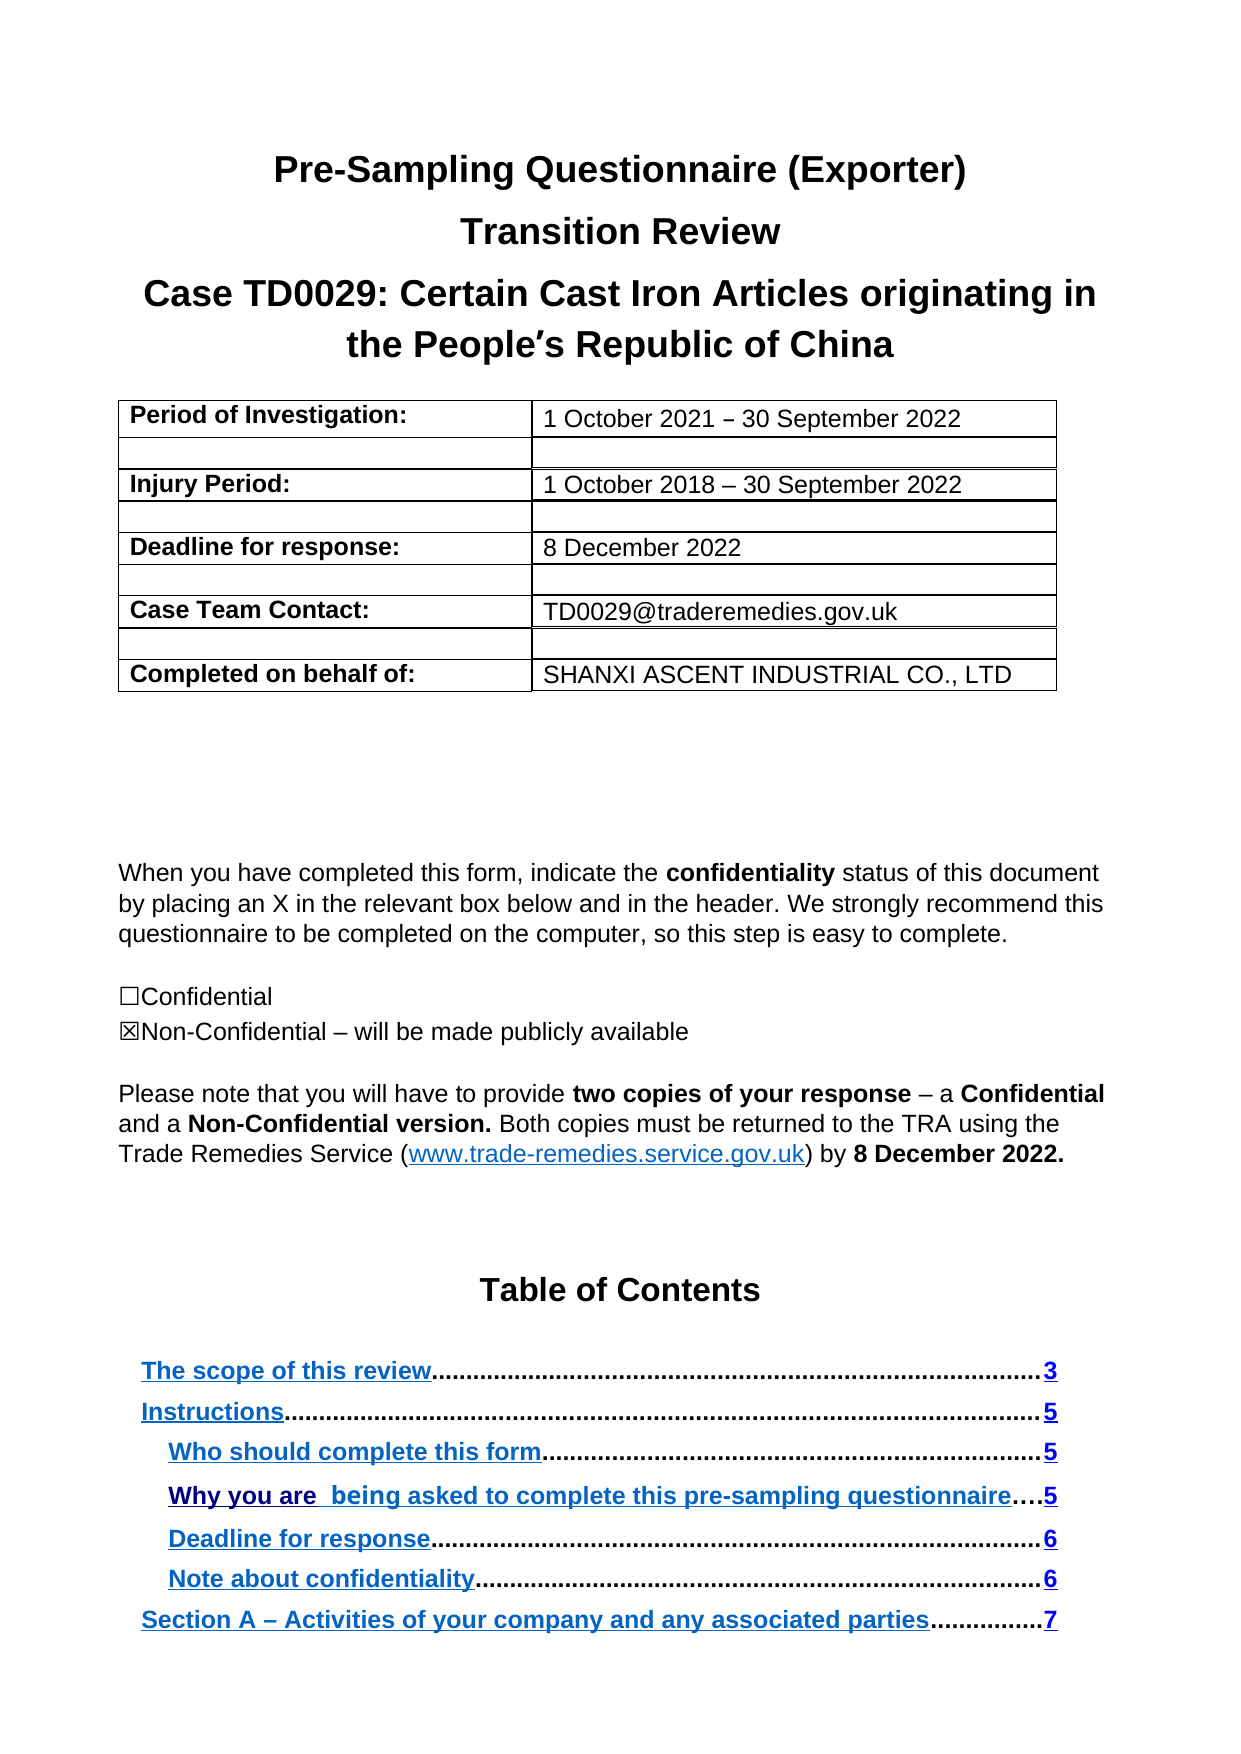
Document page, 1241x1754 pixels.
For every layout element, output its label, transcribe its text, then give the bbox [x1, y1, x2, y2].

table_cell [119, 502, 531, 532]
table_cell [533, 565, 1056, 594]
table_cell Completed on behalf of: [119, 660, 531, 691]
text Deadline for response 6 [168, 1524, 1122, 1552]
table_cell [533, 438, 1056, 467]
text Why you are being asked to complete this pre-sampling questionnaire 5 [168, 1478, 1122, 1512]
table_cell [119, 438, 531, 468]
text Who should complete this form 5 [168, 1437, 1122, 1466]
table_header 1 October 2021 – 30 September 2022 [533, 401, 1056, 436]
table_cell [119, 565, 531, 595]
table_cell Injury Period: [119, 470, 531, 500]
text Please note that you will have to provide two copies of your response – a Confidential and a Non-Confidential version. Both copies must be returned to the TRA using the Trade Remedies Service (www.trade-remedies.service.gov.uk) by 8 December 2022. [118, 1079, 1122, 1168]
table_cell 1 October 2018 – 30 September 2022 [533, 470, 1056, 499]
table_cell [533, 629, 1056, 658]
table_cell TD0029@traderemedies.gov.uk [533, 596, 1056, 626]
text Pre-Sampling Questionnaire (Exporter) [118, 147, 1122, 191]
table_cell Case Team Contact: [119, 596, 531, 627]
table_cell 8 December 2022 [533, 533, 1056, 563]
text Note about confidentiality 6 [168, 1564, 1122, 1593]
table_cell SHANXI ASCENT INDUSTRIAL CO., LTD [533, 660, 1056, 690]
table_cell [533, 502, 1056, 531]
text Section A – Activities of your company and any associated parties 7 [141, 1605, 1122, 1633]
table_cell Deadline for response: [119, 533, 531, 564]
text Instructions 5 [141, 1397, 1122, 1425]
table_header Period of Investigation: [119, 401, 531, 437]
text Table of Contents [118, 1270, 1122, 1308]
table_cell [119, 629, 531, 659]
text The scope of this review 3 [141, 1356, 1122, 1385]
text When you have completed this form, indicate the confidentiality status of this document by placing an X in the relevant box below and in the header. We strongly recommend this questionnaire to be completed on the computer, so this step is easy to complete. [118, 858, 1122, 947]
text ☐Confidential [118, 978, 1122, 1012]
text ☒Non-Confidential – will be made publicly available [118, 1014, 1122, 1048]
text Case TD0029: Certain Cast Iron Articles originating in the People’s Republic of China [118, 271, 1122, 368]
text Transition Review [118, 209, 1122, 252]
